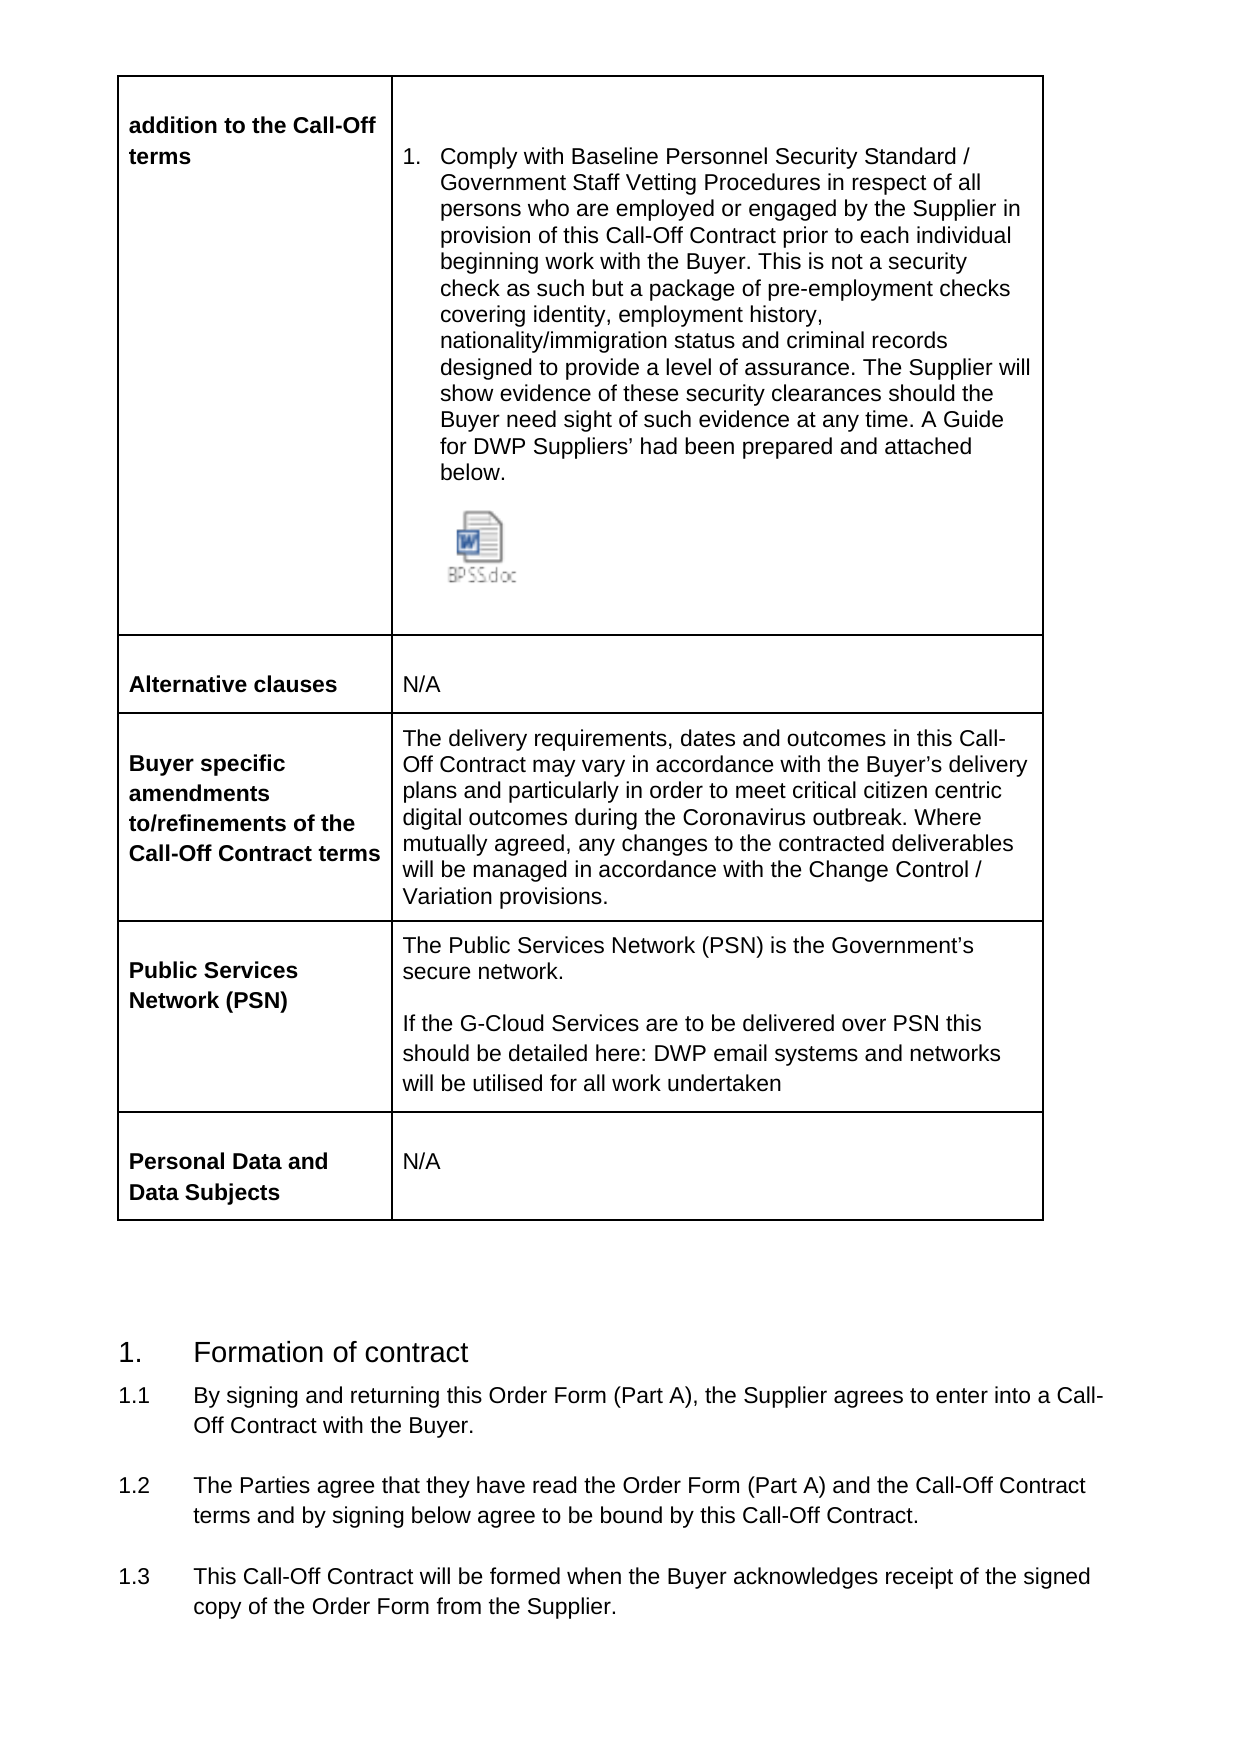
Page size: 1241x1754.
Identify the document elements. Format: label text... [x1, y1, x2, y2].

table_cell The delivery requirements, dates and outcomes in this Call-Off Contract may vary in accordance with the Buyer’s delivery plans and particularly in order to meet critical citizen centric digital outcomes during the Coronavirus outbreak. Where mutually agreed, any changes to the contracted deliverables will be managed in accordance with the Change Control / Variation provisions. [393, 714, 1042, 919]
table_cell Within the scope of the Call-Off Contract, the Supplier will: Comply with Baseline Personnel Security Standard / Government Staff Vetting Procedures in respect of all persons who are employed or engaged by the Supplier in provision of this Call-Off Contract prior to each individual beginning work with the Buyer. This is not a security check as such but a package of pre-employment checks covering identity, employment history, nationality/immigration status and criminal records designed to provide a level of assurance. The Supplier will show evidence of these security clearances should the Buyer need sight of such evidence at any time. A Guide for DWP Suppliers’ had been prepared and attached below. [393, 77, 1042, 634]
table_cell Personal Data and Data Subjects [119, 1113, 391, 1219]
table_cell N/A [393, 636, 1042, 712]
table_cell Public Services Network (PSN) [119, 922, 391, 1111]
table_cell Buyer specific amendments to/refinements of the Call-Off Contract terms [119, 714, 391, 919]
text 1.1 By signing and returning this Order Form (Part A), the Supplier agrees to enter into a Call-Off Contract with the Buyer. [118, 1382, 1122, 1438]
subtitle 1. Formation of contract [118, 1335, 1122, 1368]
table_cell Alternative clauses [119, 636, 391, 712]
table_cell addition to the Call-Off terms [119, 77, 391, 634]
table_cell N/A [393, 1113, 1042, 1219]
text 1.3 This Call-Off Contract will be formed when the Buyer acknowledges receipt of the signed copy of the Order Form from the Supplier. [118, 1563, 1122, 1619]
table_cell The Public Services Network (PSN) is the Government’s secure network. If the G-Cloud Services are to be delivered over PSN this should be detailed here: DWP email systems and networks will be utilised for all work undertaken [393, 922, 1042, 1111]
text 1.2 The Parties agree that they have read the Order Form (Part A) and the Call-Off Contract terms and by signing below agree to be bound by this Call-Off Contract. [118, 1472, 1122, 1529]
